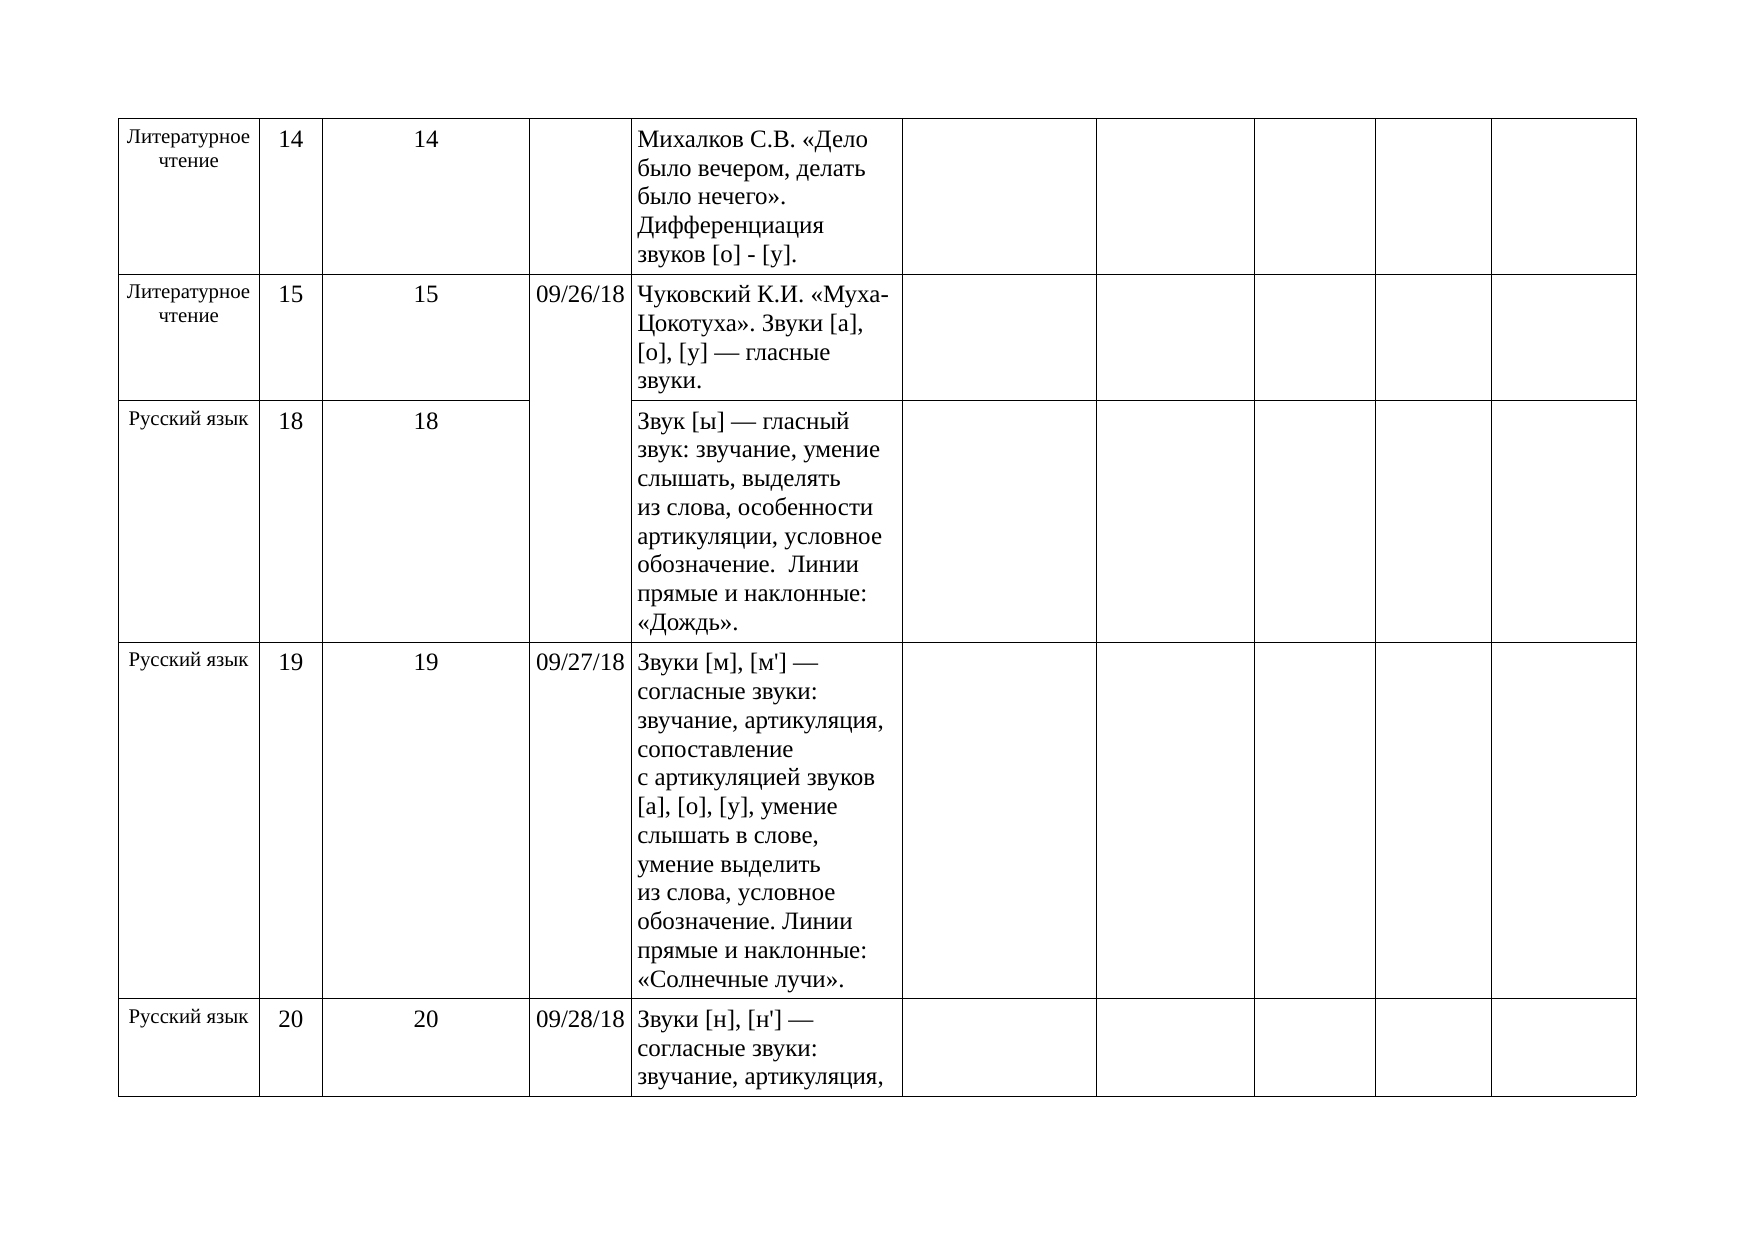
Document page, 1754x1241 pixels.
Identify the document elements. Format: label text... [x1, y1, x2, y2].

table_cell Чуковский К.И. «Муха-Цокотуха». Звуки [а], [о], [у] — гласные звуки. [632, 275, 902, 400]
table_cell [903, 275, 1096, 400]
table_cell [1097, 275, 1254, 400]
table_cell Литературное чтение [119, 119, 259, 273]
table_cell [1492, 401, 1636, 642]
table_cell 27.09.18 [530, 643, 631, 998]
table_cell 15 [260, 275, 322, 400]
table_cell Русский язык [119, 999, 259, 1096]
table_cell 14 [323, 119, 529, 273]
table_cell 19 [323, 643, 529, 998]
table_cell [1097, 401, 1254, 642]
table_cell [1492, 643, 1636, 998]
table_cell 20 [260, 999, 322, 1096]
table_cell [1376, 119, 1491, 273]
table_cell [903, 999, 1096, 1096]
table_cell Михалков С.В. «Дело было вечером, делать было нечего». Дифференциация звуков [о] - [у]. [632, 119, 902, 273]
table_cell Литературное чтение [119, 275, 259, 400]
table_cell 15 [323, 275, 529, 400]
table_cell 20 [323, 999, 529, 1096]
table_cell [1376, 401, 1491, 642]
table_cell [1492, 119, 1636, 273]
table_cell Звук [ы] — гласный звук: звучание, умение слышать, выделять из слова, особенности артикуляции, условное обозначение. Линии прямые и наклонные: «Дождь». [632, 401, 902, 642]
table_cell [1255, 999, 1375, 1096]
table_cell [1097, 999, 1254, 1096]
table_cell [1376, 999, 1491, 1096]
table_cell [1492, 275, 1636, 400]
table_cell 18 [260, 401, 322, 642]
table_cell [1255, 643, 1375, 998]
table_cell [903, 401, 1096, 642]
table_cell Русский язык [119, 643, 259, 998]
table_cell 14 [260, 119, 322, 273]
table_cell 19 [260, 643, 322, 998]
table_cell [1255, 119, 1375, 273]
table_cell 25.09.18 [530, 119, 631, 273]
table_cell [903, 119, 1096, 273]
table_cell [1376, 275, 1491, 400]
table_cell Русский язык [119, 401, 259, 642]
table_cell 28.09.18 [530, 999, 631, 1096]
table_cell 18 [323, 401, 529, 642]
table_cell [1492, 999, 1636, 1096]
table_cell Звуки [м], [м'] — согласные звуки: звучание, артикуляция, сопоставление с артикуляцией звуков [а], [о], [у], умение слышать в слове, умение выделить из слова, условное обозначение. Линии прямые и наклонные: «Солнечные лучи». [632, 643, 902, 998]
table_cell [1255, 275, 1375, 400]
table_cell [1255, 401, 1375, 642]
table_cell 26.09.18 [530, 275, 631, 642]
table_cell [1097, 643, 1254, 998]
table_cell [1097, 119, 1254, 273]
table_cell [1376, 643, 1491, 998]
table_cell Звуки [н], [н'] — согласные звуки: звучание, артикуляция, [632, 999, 902, 1096]
table_cell [903, 643, 1096, 998]
